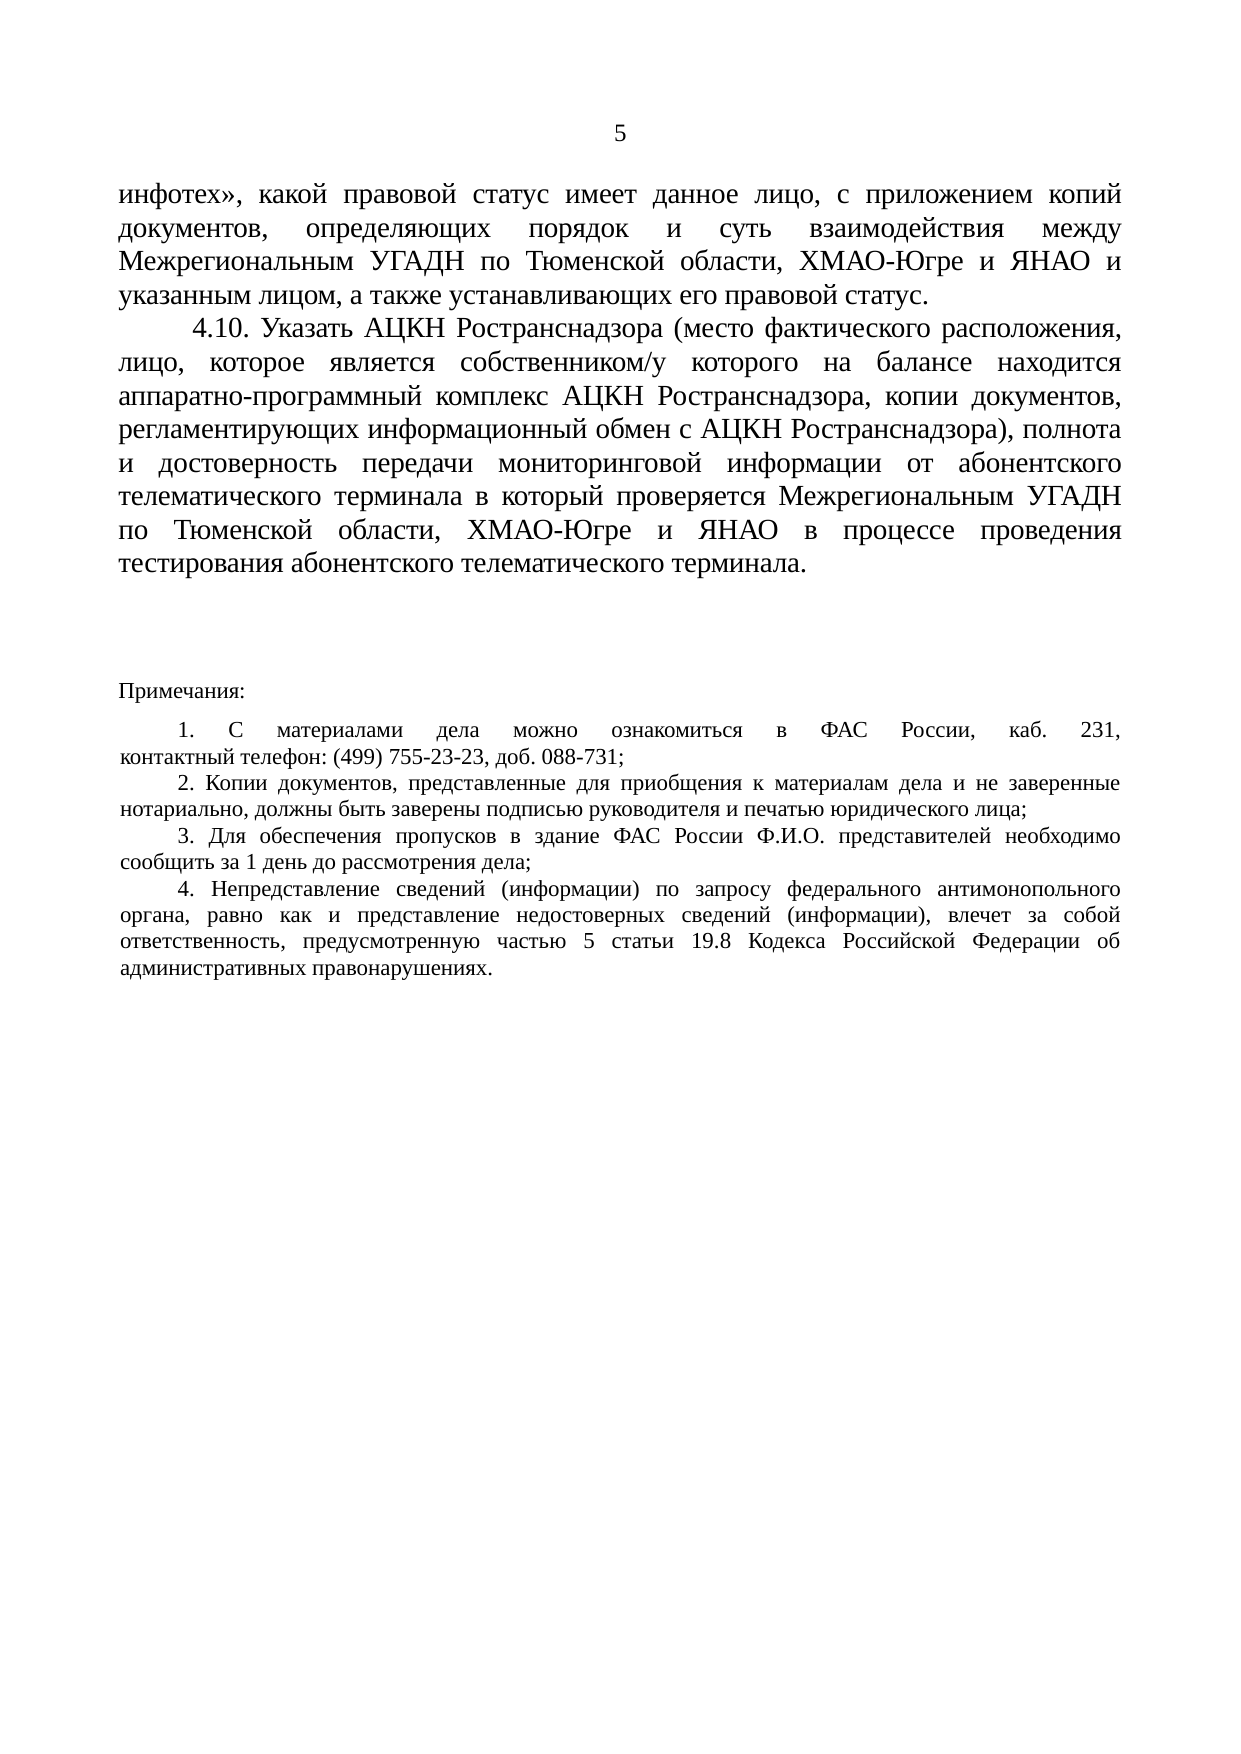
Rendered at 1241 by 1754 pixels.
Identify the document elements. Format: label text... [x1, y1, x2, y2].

text 4. Непредставление сведений (информации) по запросу федерального антимонопольного органа, равно как и представление недостоверных сведений (информации), влечет за собой ответственность, предусмотренную частью 5 статьи 19.8 Кодекса Российской Федерации об административных правонарушениях. [120, 874, 1122, 980]
text 2. Копии документов, представленные для приобщения к материалам дела и не заверенные нотариально, должны быть заверены подписью руководителя и печатью юридического лица; [120, 769, 1122, 822]
text 1. С материалами дела можно ознакомиться в ФАС России, каб. 231, контактный телефон: (499) 755-23-23, доб. 088-731; [120, 716, 1122, 769]
text 3. Для обеспечения пропусков в здание ФАС России Ф.И.О. представителей необходимо сообщить за 1 день до рассмотрения дела; [120, 822, 1122, 874]
text Примечания: [118, 678, 1122, 704]
text 4.10. Указать АЦКН Ространснадзора (место фактического расположения, лицо, которое является собственником/у которого на балансе находится аппаратно-программный комплекс АЦКН Ространснадзора, копии документов, регламентирующих информационный обмен с АЦКН Ространснадзора), полнота и достоверность передачи мониторинговой информации от абонентского телематического терминала в который проверяется Межрегиональным УГАДН по Тюменской области, ХМАО-Югре и ЯНАО в процессе проведения тестирования абонентского телематического терминала. [118, 311, 1122, 579]
text инфотех», какой правовой статус имеет данное лицо, с приложением копий документов, определяющих порядок и суть взаимодействия между Межрегиональным УГАДН по Тюменской области, ХМАО-Югре и ЯНАО и указанным лицом, а также устанавливающих его правовой статус. [118, 176, 1122, 311]
